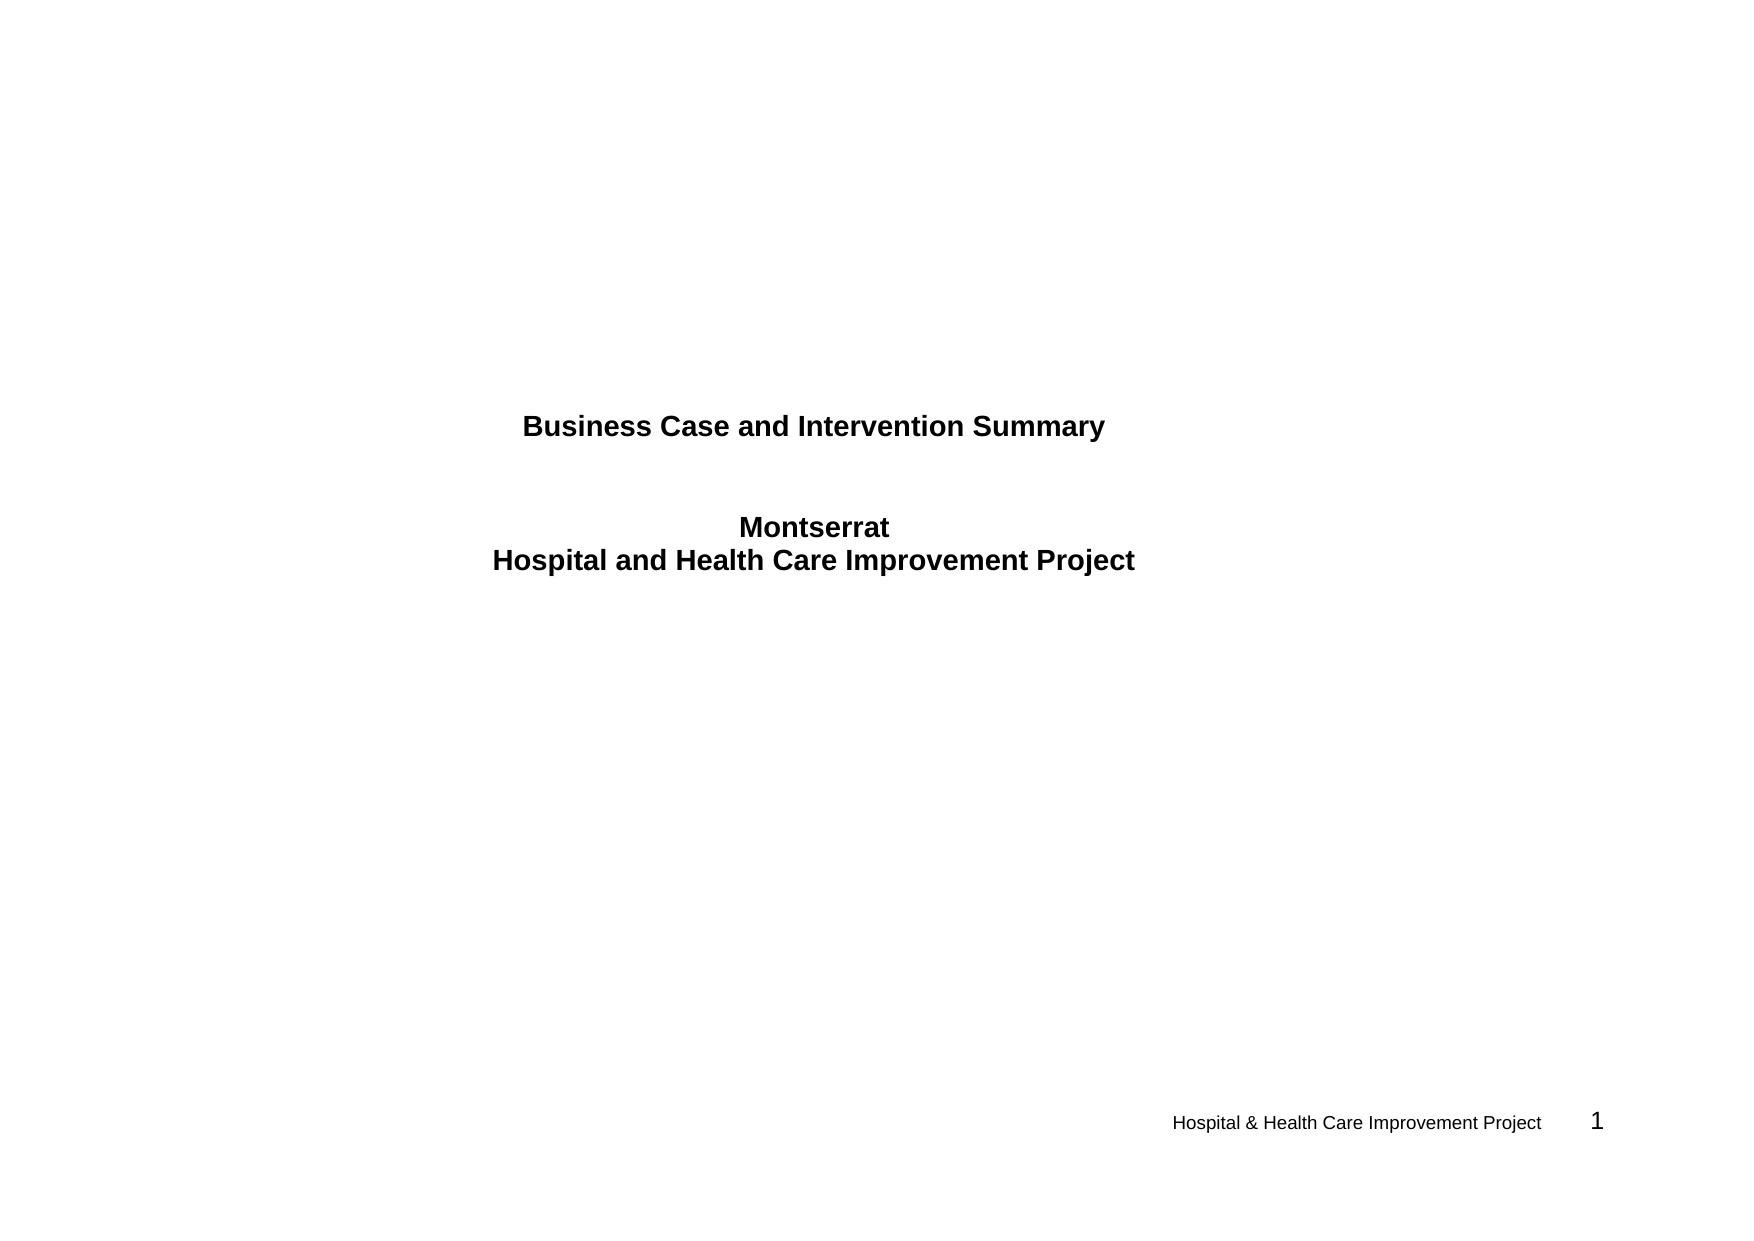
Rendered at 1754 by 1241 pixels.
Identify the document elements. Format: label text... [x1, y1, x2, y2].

text Montserrat [24, 510, 1604, 543]
text Hospital and Health Care Improvement Project [24, 543, 1604, 577]
text Business Case and Intervention Summary [24, 409, 1604, 443]
